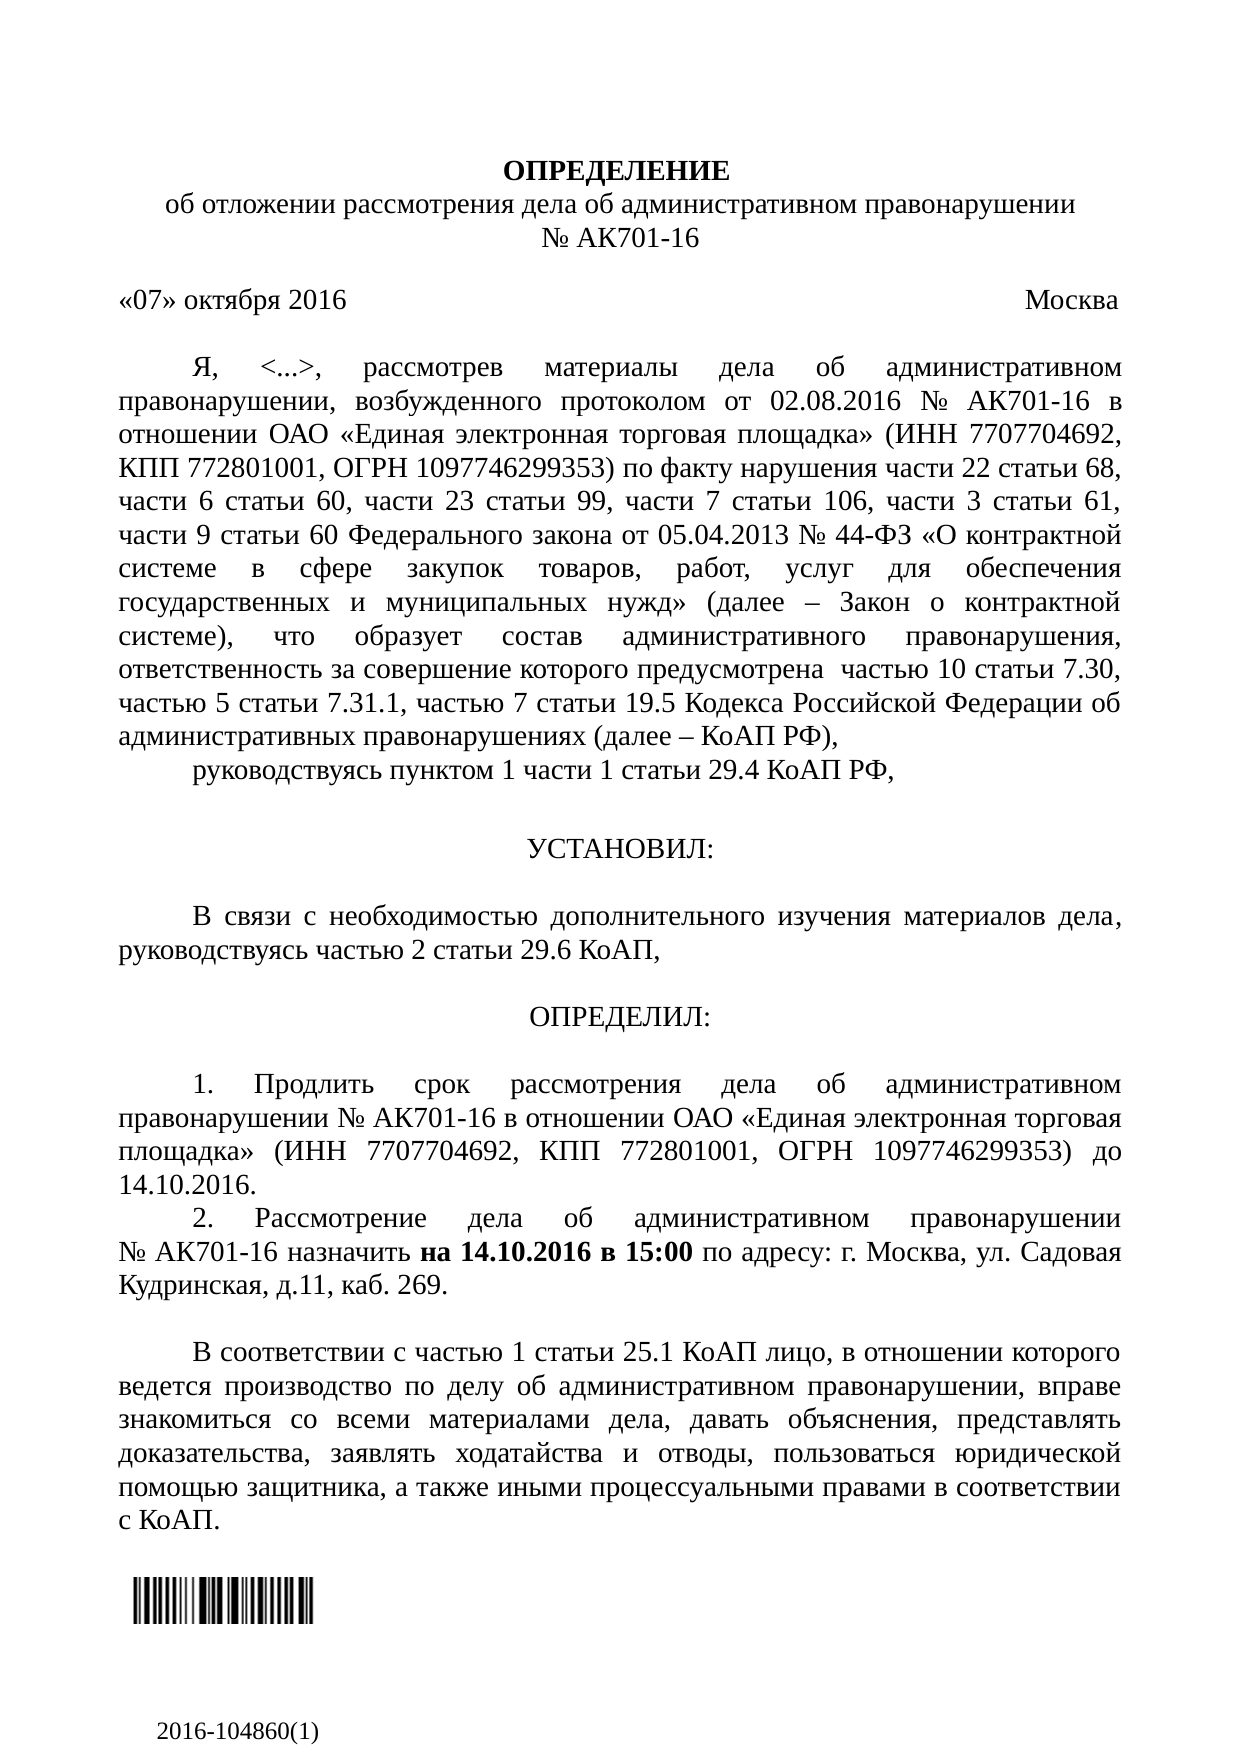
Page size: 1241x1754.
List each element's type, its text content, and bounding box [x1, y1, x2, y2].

text 1. Продлить срок рассмотрения дела об административном правонарушении № АК701-16 в отношении ОАО «Единая электронная торговая площадка» (ИНН 7707704692, КПП 772801001, ОГРН 1097746299353) до 14.10.2016. [118, 1066, 1122, 1200]
text ОПРЕДЕЛИЛ: [118, 999, 1122, 1033]
picture [118, 1577, 331, 1624]
text В соответствии с частью 1 статьи 25.1 КоАП лицо, в отношении которого ведется производство по делу об административном правонарушении, вправе знакомиться со всеми материалами дела, давать объяснения, представлять доказательства, заявлять ходатайства и отводы, пользоваться юридической помощью защитника, а также иными процессуальными правами в соответствии с КоАП. [118, 1334, 1122, 1536]
text ОПРЕДЕЛЕНИЕ [118, 153, 1122, 186]
text руководствуясь пунктом 1 части 1 статьи 29.4 КоАП РФ, [118, 752, 1122, 785]
text В связи с необходимостью дополнительного изучения материалов дела, руководствуясь частью 2 статьи 29.6 КоАП, [118, 898, 1122, 966]
text 2. Рассмотрение дела об административном правонарушении № АК701-16 назначить на 14.10.2016 в 15:00 по адресу: г. Москва, ул. Садовая Кудринская, д.11, каб. 269. [118, 1200, 1122, 1301]
text УСТАНОВИЛ: [118, 831, 1122, 865]
text Я, <...>, рассмотрев материалы дела об административном правонарушении, возбужденного протоколом от 02.08.2016 № АК701-16 в отношении ОАО «Единая электронная торговая площадка» (ИНН 7707704692, КПП 772801001, ОГРН 1097746299353) по факту нарушения части 22 статьи 68, части 6 статьи 60, части 23 статьи 99, части 7 статьи 106, части 3 статьи 61, части 9 статьи 60 Федерального закона от 05.04.2013 № 44-ФЗ «О контрактной системе в сфере закупок товаров, работ, услуг для обеспечения государственных и муниципальных нужд» (далее – Закон о контрактной системе), что образует состав административного правонарушения, ответственность за совершение которого предусмотрена частью 10 статьи 7.30, частью 5 статьи 7.31.1, частью 7 статьи 19.5 Кодекса Российской Федерации об административных правонарушениях (далее – КоАП РФ), [118, 349, 1122, 752]
text «07» октября 2016 Москва [118, 282, 1122, 316]
text об отложении рассмотрения дела об административном правонарушении № АК701-16 [118, 186, 1122, 253]
